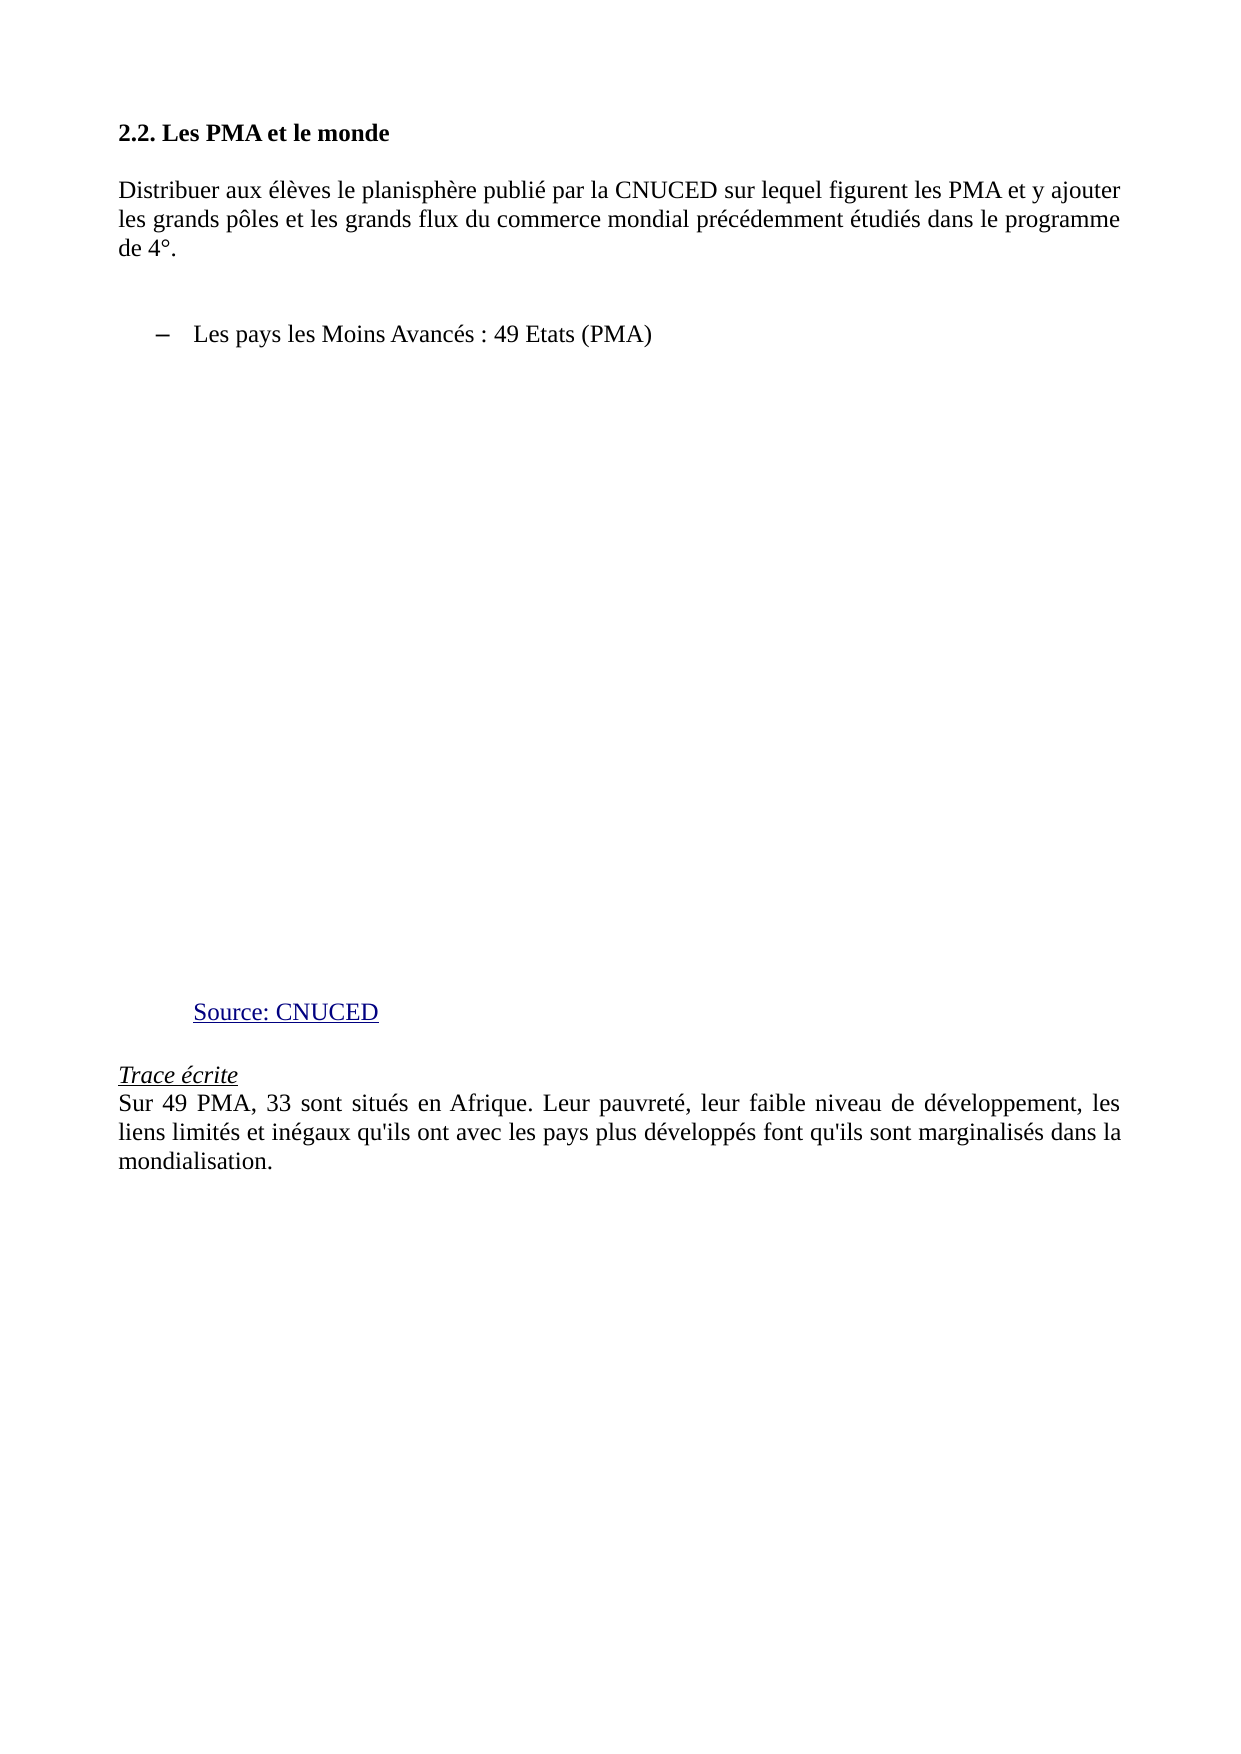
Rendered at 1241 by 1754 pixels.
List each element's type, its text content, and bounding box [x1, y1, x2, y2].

list Les pays les Moins Avancés : 49 Etats (PMA) [156, 319, 1122, 348]
text Sur 49 PMA, 33 sont situés en Afrique. Leur pauvreté, leur faible niveau de développement, les liens limités et inégaux qu'ils ont avec les pays plus développés font qu'ils sont marginalisés dans la mondialisation. [118, 1088, 1122, 1175]
text Trace écrite [118, 1060, 1122, 1088]
text 2.2. Les PMA et le monde [118, 118, 1122, 147]
text Distribuer aux élèves le planisphère publié par la CNUCED sur lequel figurent les PMA et y ajouter les grands pôles et les grands flux du commerce mondial précédemment étudiés dans le programme de 4°. [118, 176, 1122, 262]
list Source: CNUCED [156, 348, 1122, 1026]
